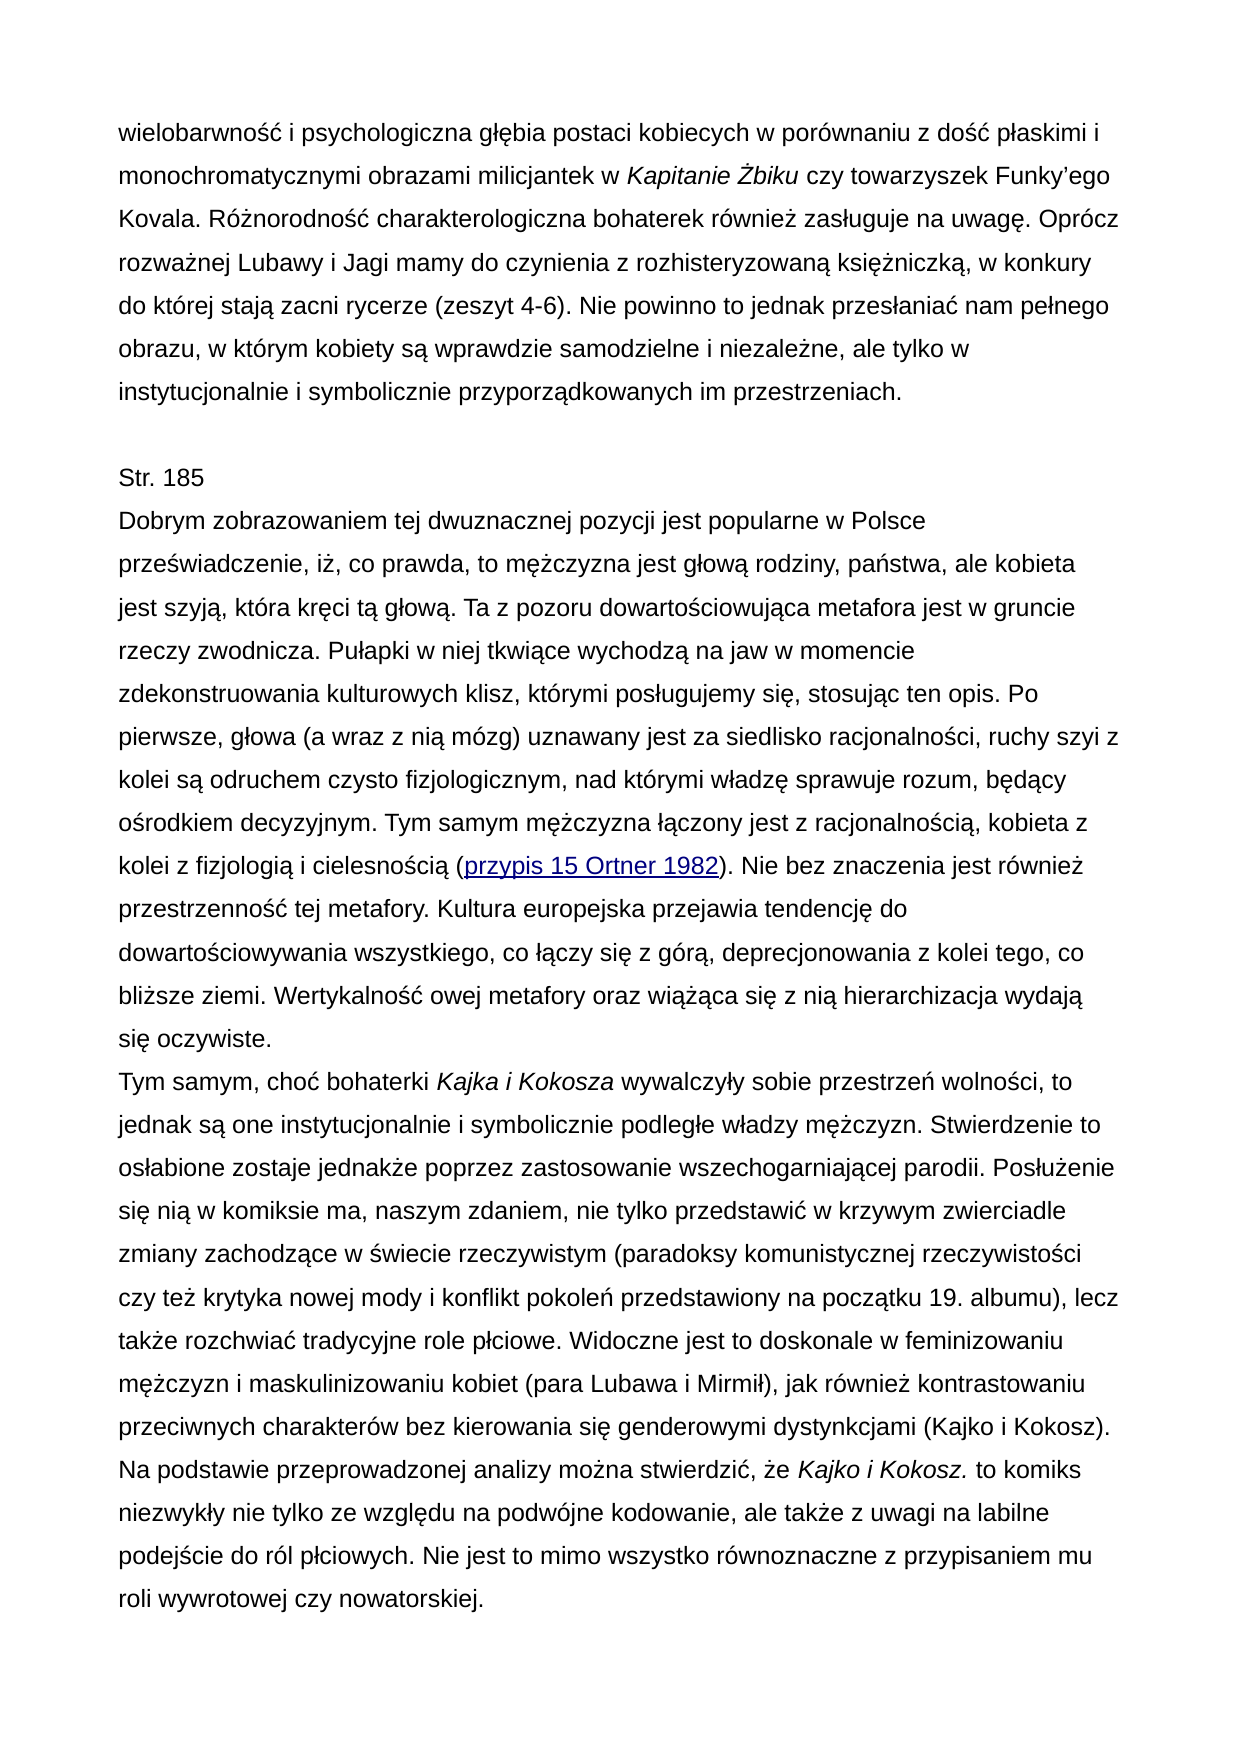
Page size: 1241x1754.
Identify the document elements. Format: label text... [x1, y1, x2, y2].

text Tym samym, choć bohaterki Kajka i Kokosza wywalczyły sobie przestrzeń wolności, to jednak są one instytucjonalnie i symbolicznie podległe władzy mężczyzn. Stwierdzenie to osłabione zostaje jednakże poprzez zastosowanie wszechogarniającej parodii. Posłużenie się nią w komiksie ma, naszym zdaniem, nie tylko przedstawić w krzywym zwierciadle zmiany zachodzące w świecie rzeczywistym (paradoksy komunistycznej rzeczywistości czy też krytyka nowej mody i konflikt pokoleń przedstawiony na początku 19. albumu), lecz także rozchwiać tradycyjne role płciowe. Widoczne jest to doskonale w feminizowaniu mężczyzn i maskulinizowaniu kobiet (para Lubawa i Mirmił), jak również kontrastowaniu przeciwnych charakterów bez kierowania się genderowymi dystynkcjami (Kajko i Kokosz). [118, 1067, 1122, 1441]
text Dobrym zobrazowaniem tej dwuznacznej pozycji jest popularne w Polsce przeświadczenie, iż, co prawda, to mężczyzna jest głową rodziny, państwa, ale kobieta jest szyją, która kręci tą głową. Ta z pozoru dowartościowująca metafora jest w gruncie rzeczy zwodnicza. Pułapki w niej tkwiące wychodzą na jaw w momencie zdekonstruowania kulturowych klisz, którymi posługujemy się, stosując ten opis. Po pierwsze, głowa (a wraz z nią mózg) uznawany jest za siedlisko racjonalności, ruchy szyi z kolei są odruchem czysto fizjologicznym, nad którymi władzę sprawuje rozum, będący ośrodkiem decyzyjnym. Tym samym mężczyzna łączony jest z racjonalnością, kobieta z kolei z fizjologią i cielesnością (przypis 15 Ortner 1982). Nie bez znaczenia jest również przestrzenność tej metafory. Kultura europejska przejawia tendencję do dowartościowywania wszystkiego, co łączy się z górą, deprecjonowania z kolei tego, co bliższe ziemi. Wertykalność owej metafory oraz wiążąca się z nią hierarchizacja wydają się oczywiste. [118, 506, 1122, 1052]
text wielobarwność i psychologiczna głębia postaci kobiecych w porównaniu z dość płaskimi i monochromatycznymi obrazami milicjantek w Kapitanie Żbiku czy towarzyszek Funky’ego Kovala. Różnorodność charakterologiczna bohaterek również zasługuje na uwagę. Oprócz rozważnej Lubawy i Jagi mamy do czynienia z rozhisteryzowaną księżniczką, w konkury do której stają zacni rycerze (zeszyt 4-6). Nie powinno to jednak przesłaniać nam pełnego obrazu, w którym kobiety są wprawdzie samodzielne i niezależne, ale tylko w instytucjonalnie i symbolicznie przyporządkowanych im przestrzeniach. [118, 118, 1122, 406]
text Str. 185 [118, 463, 1122, 492]
text Na podstawie przeprowadzonej analizy można stwierdzić, że Kajko i Kokosz. to komiks niezwykły nie tylko ze względu na podwójne kodowanie, ale także z uwagi na labilne podejście do ról płciowych. Nie jest to mimo wszystko równoznaczne z przypisaniem mu roli wywrotowej czy nowatorskiej. [118, 1455, 1122, 1613]
